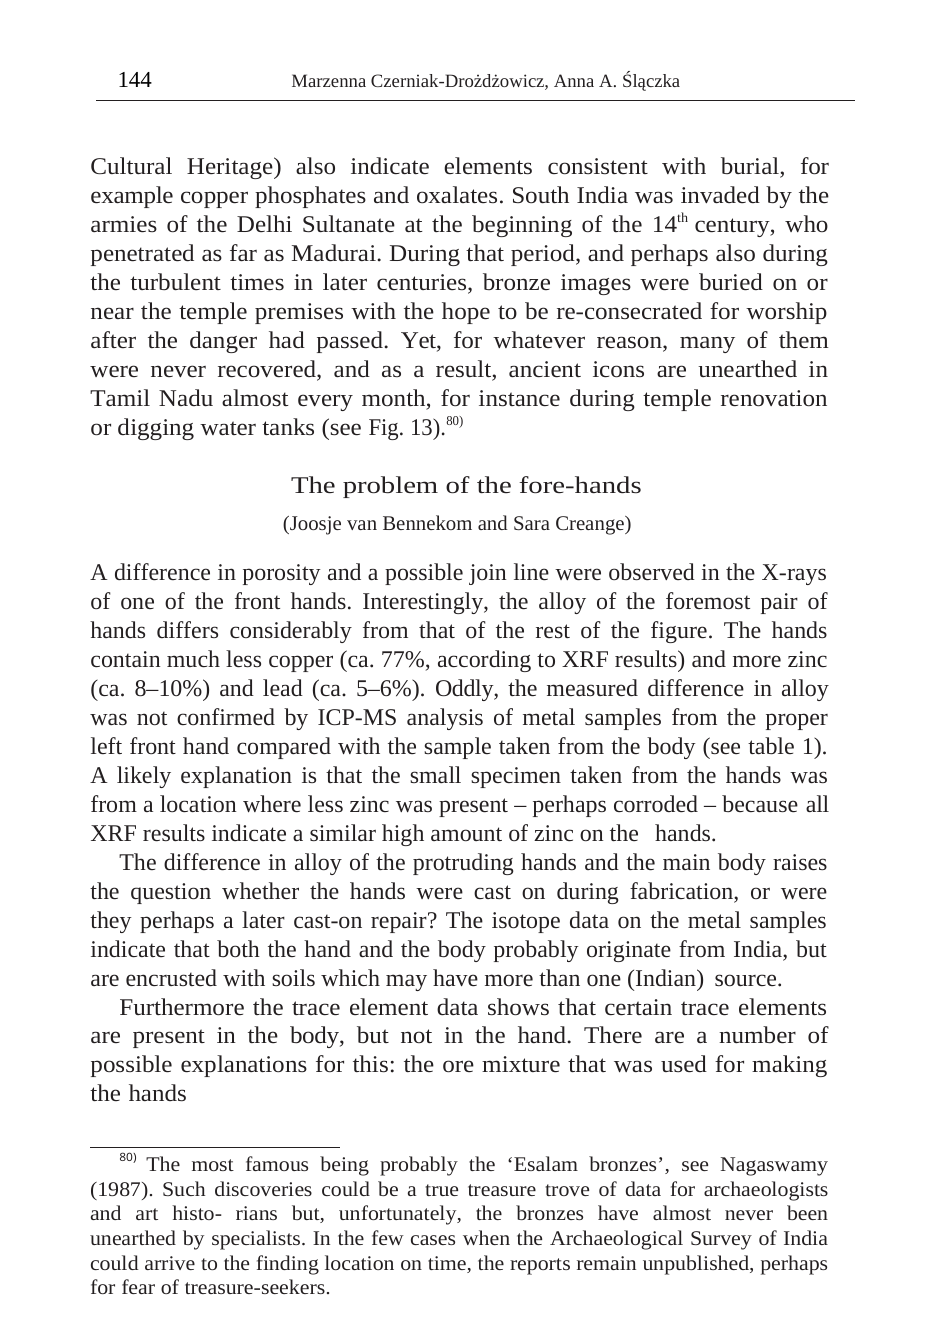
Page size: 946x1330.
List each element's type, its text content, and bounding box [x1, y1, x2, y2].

text Furthermore the trace element data shows that certain trace elements are present in the body, but not in the hand. There are a number of possible explanations for this: the ore mixture that was used for making the hands [90, 993, 829, 1107]
text A difference in porosity and a possible join line were observed in the X-rays of one of the front hands. Interestingly, the alloy of the foremost pair of hands differs considerably from that of the rest of the figure. The hands contain much less copper (ca. 77%, according to XRF results) and more zinc (ca. 8–10%) and lead (ca. 5–6%). Oddly, the measured difference in alloy was not confirmed by ICP-MS analysis of metal samples from the proper left front hand compared with the sample taken from the body (see table 1). A likely explanation is that the small specimen taken from the hands was from a location where less zinc was present – perhaps corroded – because all XRF results indicate a similar high amount of zinc on the hands. [90, 558, 829, 846]
text Cultural Heritage) also indicate elements consistent with burial, for example copper phosphates and oxalates. South India was invaded by the armies of the Delhi Sultanate at the beginning of the 14th century, who penetrated as far as Madurai. During that period, and perhaps also during the turbulent times in later centuries, bronze images were buried on or near the temple premises with the hope to be re-consecrated for worship after the danger had passed. Yet, for whatever reason, many of them were never recovered, and as a result, ancient icons are unearthed in Tamil Nadu almost every month, for instance during temple renovation or digging water tanks (see Fig. 13).80) [90, 152, 829, 440]
text The problem of the fore-hands [291, 471, 860, 498]
text The difference in alloy of the protruding hands and the main body raises the question whether the hands were cast on during fabrication, or were they perhaps a later cast-on repair? The isotope data on the metal samples indicate that both the hand and the body probably originate from India, but are encrusted with soils which may have more than one (Indian) source. [90, 848, 829, 991]
text (Joosje van Bennekom and Sara Creange) [283, 511, 860, 535]
text 80) The most famous being probably the ‘Esalam bronzes’, see Nagaswamy (1987). Such discoveries could be a true treasure trove of data for archaeologists and art histo- rians but, unfortunately, the bronzes have almost never been unearthed by specialists. In the few cases when the Archaeological Survey of India could arrive to the finding location on time, the reports remain unpublished, perhaps for fear of treasure-seekers. [90, 1143, 829, 1299]
